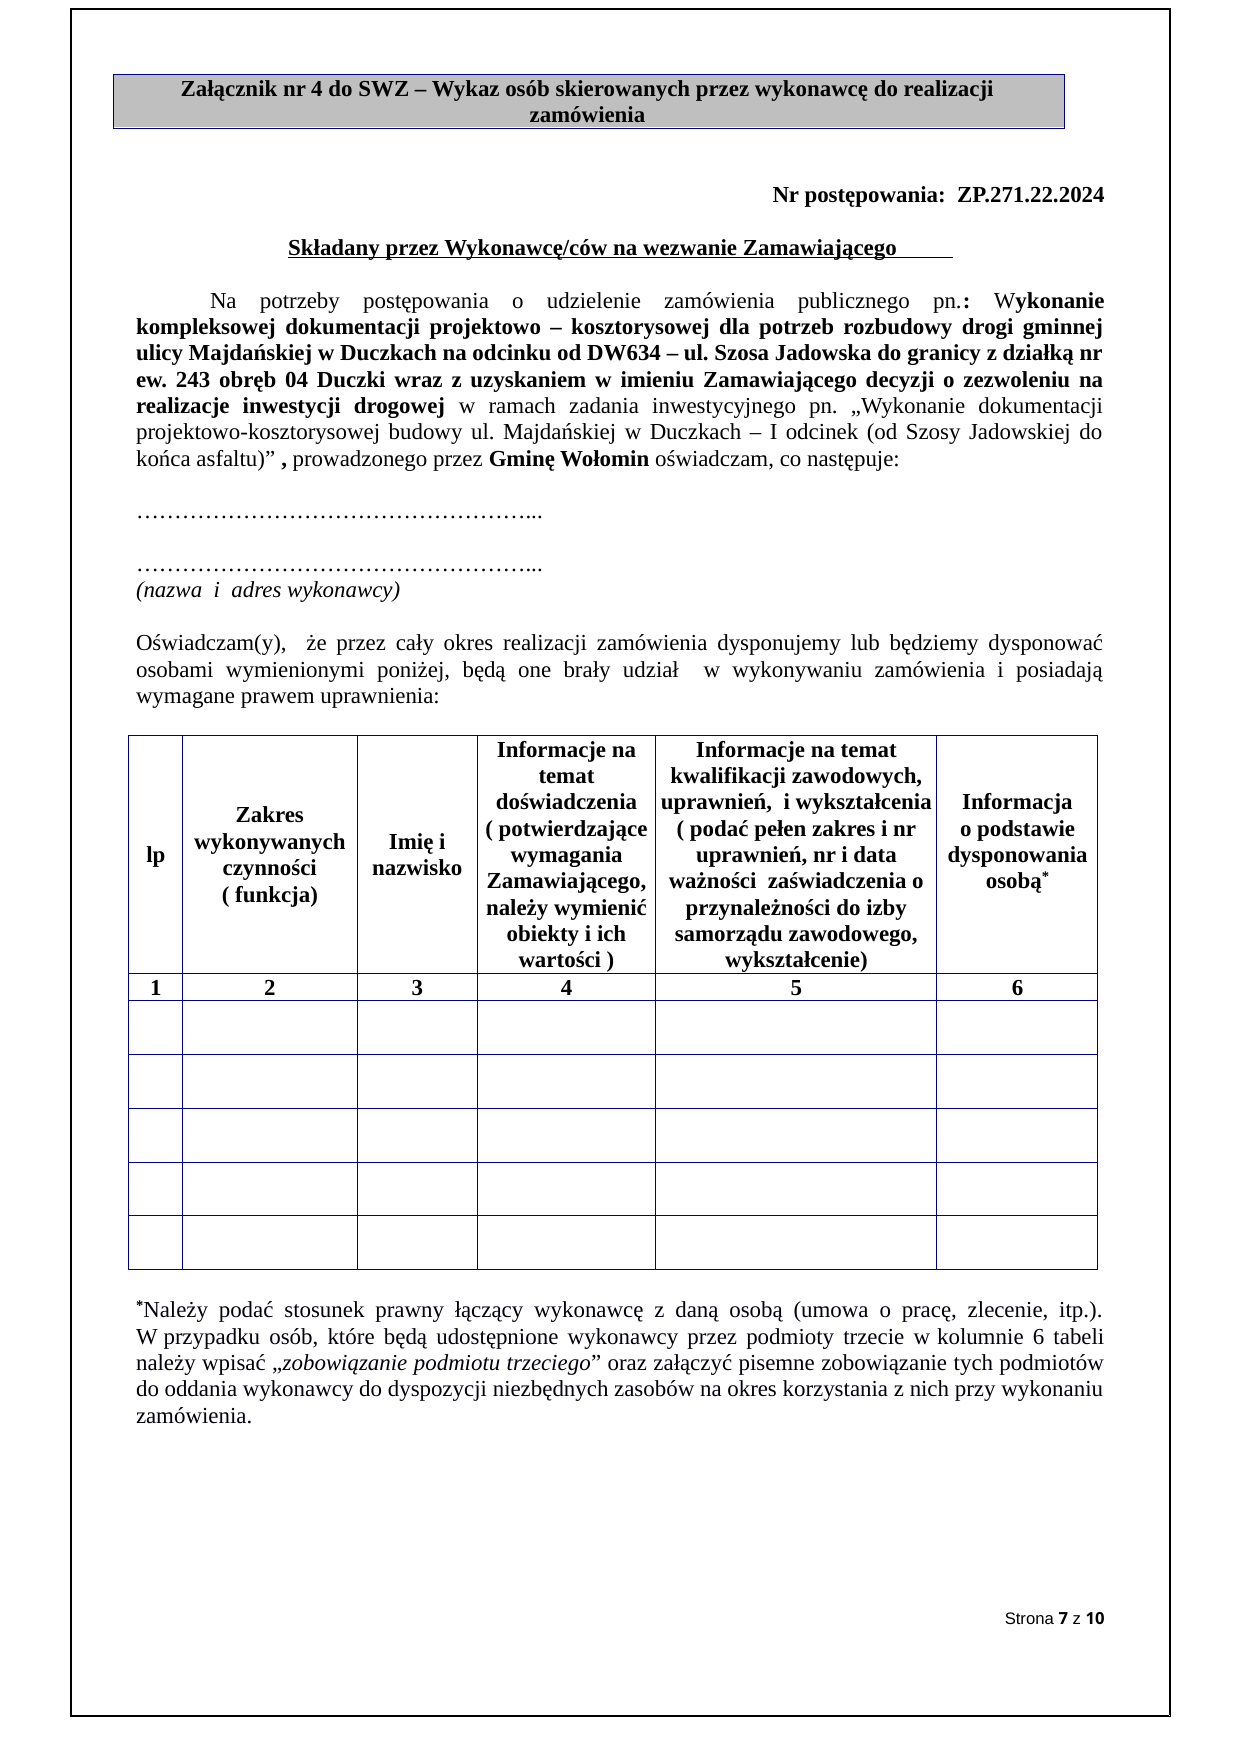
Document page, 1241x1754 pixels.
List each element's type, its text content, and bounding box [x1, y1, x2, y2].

table_cell [358, 1055, 477, 1108]
text Nr postępowania: ZP.271.22.2024 [136, 181, 1104, 208]
table_cell [183, 1001, 357, 1054]
table_cell [183, 1163, 357, 1215]
table_cell [937, 1001, 1097, 1054]
table_cell [656, 1109, 936, 1162]
table_cell [937, 1216, 1097, 1269]
table_cell [358, 1001, 477, 1054]
table_cell [183, 1055, 357, 1108]
table_cell 3 [358, 974, 477, 1000]
table_cell [129, 1055, 182, 1108]
table_cell 5 [656, 974, 936, 1000]
table_cell [129, 1001, 182, 1054]
table_cell [183, 1109, 357, 1162]
table_cell [656, 1163, 936, 1215]
table_header Zakres wykonywanych czynności ( funkcja) [183, 736, 357, 973]
table_header Informacja o podstawie dysponowania osobą* [937, 736, 1097, 973]
table_cell 6 [937, 974, 1097, 1000]
text ……………………………………………... [136, 497, 1104, 524]
text Na potrzeby postępowania o udzielenie zamówienia publicznego pn.: Wykonanie kompleksowej dokumentacji projektowo – kosztorysowej dla potrzeb rozbudowy drogi gminnej ulicy Majdańskiej w Duczkach na odcinku od DW634 – ul. Szosa Jadowska do granicy z działką nr ew. 243 obręb 04 Duczki wraz z uzyskaniem w imieniu Zamawiającego decyzji o zezwoleniu na realizacje inwestycji drogowej w ramach zadania inwestycyjnego pn. „Wykonanie dokumentacji projektowo-kosztorysowej budowy ul. Majdańskiej w Duczkach – I odcinek (od Szosy Jadowskiej do końca asfaltu)” , prowadzonego przez Gminę Wołomin oświadczam, co następuje: [136, 287, 1104, 471]
text (nazwa i adres wykonawcy) [136, 577, 1104, 603]
table_cell [358, 1109, 477, 1162]
table_cell [937, 1163, 1097, 1215]
table_cell [129, 1163, 182, 1215]
table_cell [478, 1001, 655, 1054]
table_cell [358, 1163, 477, 1215]
table_cell 1 [129, 974, 182, 1000]
table_header Imię i nazwisko [358, 736, 477, 973]
text ……………………………………………... [136, 550, 1104, 577]
table_header Informacje na temat doświadczenia ( potwierdzające wymagania Zamawiającego, należy wymienić obiekty i ich wartości ) [478, 736, 655, 973]
table_header Załącznik nr 4 do SWZ – Wykaz osób skierowanych przez wykonawcę do realizacji zamówienia [114, 75, 1064, 127]
text Składany przez Wykonawcę/ców na wezwanie Zamawiającego [136, 234, 1104, 260]
table_cell [656, 1001, 936, 1054]
table_cell [478, 1109, 655, 1162]
text Oświadczam(y), że przez cały okres realizacji zamówienia dysponujemy lub będziemy dysponować osobami wymienionymi poniżej, będą one brały udział w wykonywaniu zamówienia i posiadają wymagane prawem uprawnienia: [136, 629, 1104, 708]
table_header lp [129, 736, 182, 973]
table_header Informacje na temat kwalifikacji zawodowych, uprawnień, i wykształcenia ( podać pełen zakres i nr uprawnień, nr i data ważności zaświadczenia o przynależności do izby samorządu zawodowego, wykształcenie) [656, 736, 936, 973]
table_cell 4 [478, 974, 655, 1000]
table_cell [937, 1109, 1097, 1162]
table_cell 2 [183, 974, 357, 1000]
table_cell [656, 1055, 936, 1108]
table_cell [937, 1055, 1097, 1108]
text *Należy podać stosunek prawny łączący wykonawcę z daną osobą (umowa o pracę, zlecenie, itp.). W przypadku osób, które będą udostępnione wykonawcy przez podmioty trzecie w kolumnie 6 tabeli należy wpisać „zobowiązanie podmiotu trzeciego” oraz załączyć pisemne zobowiązanie tych podmiotów do oddania wykonawcy do dyspozycji niezbędnych zasobów na okres korzystania z nich przy wykonaniu zamówienia. [136, 1296, 1104, 1428]
table_cell [478, 1163, 655, 1215]
table_cell [129, 1109, 182, 1162]
table_cell [129, 1216, 182, 1269]
table_cell [656, 1216, 936, 1269]
table_cell [183, 1216, 357, 1269]
table_cell [478, 1216, 655, 1269]
table_cell [478, 1055, 655, 1108]
table_cell [358, 1216, 477, 1269]
